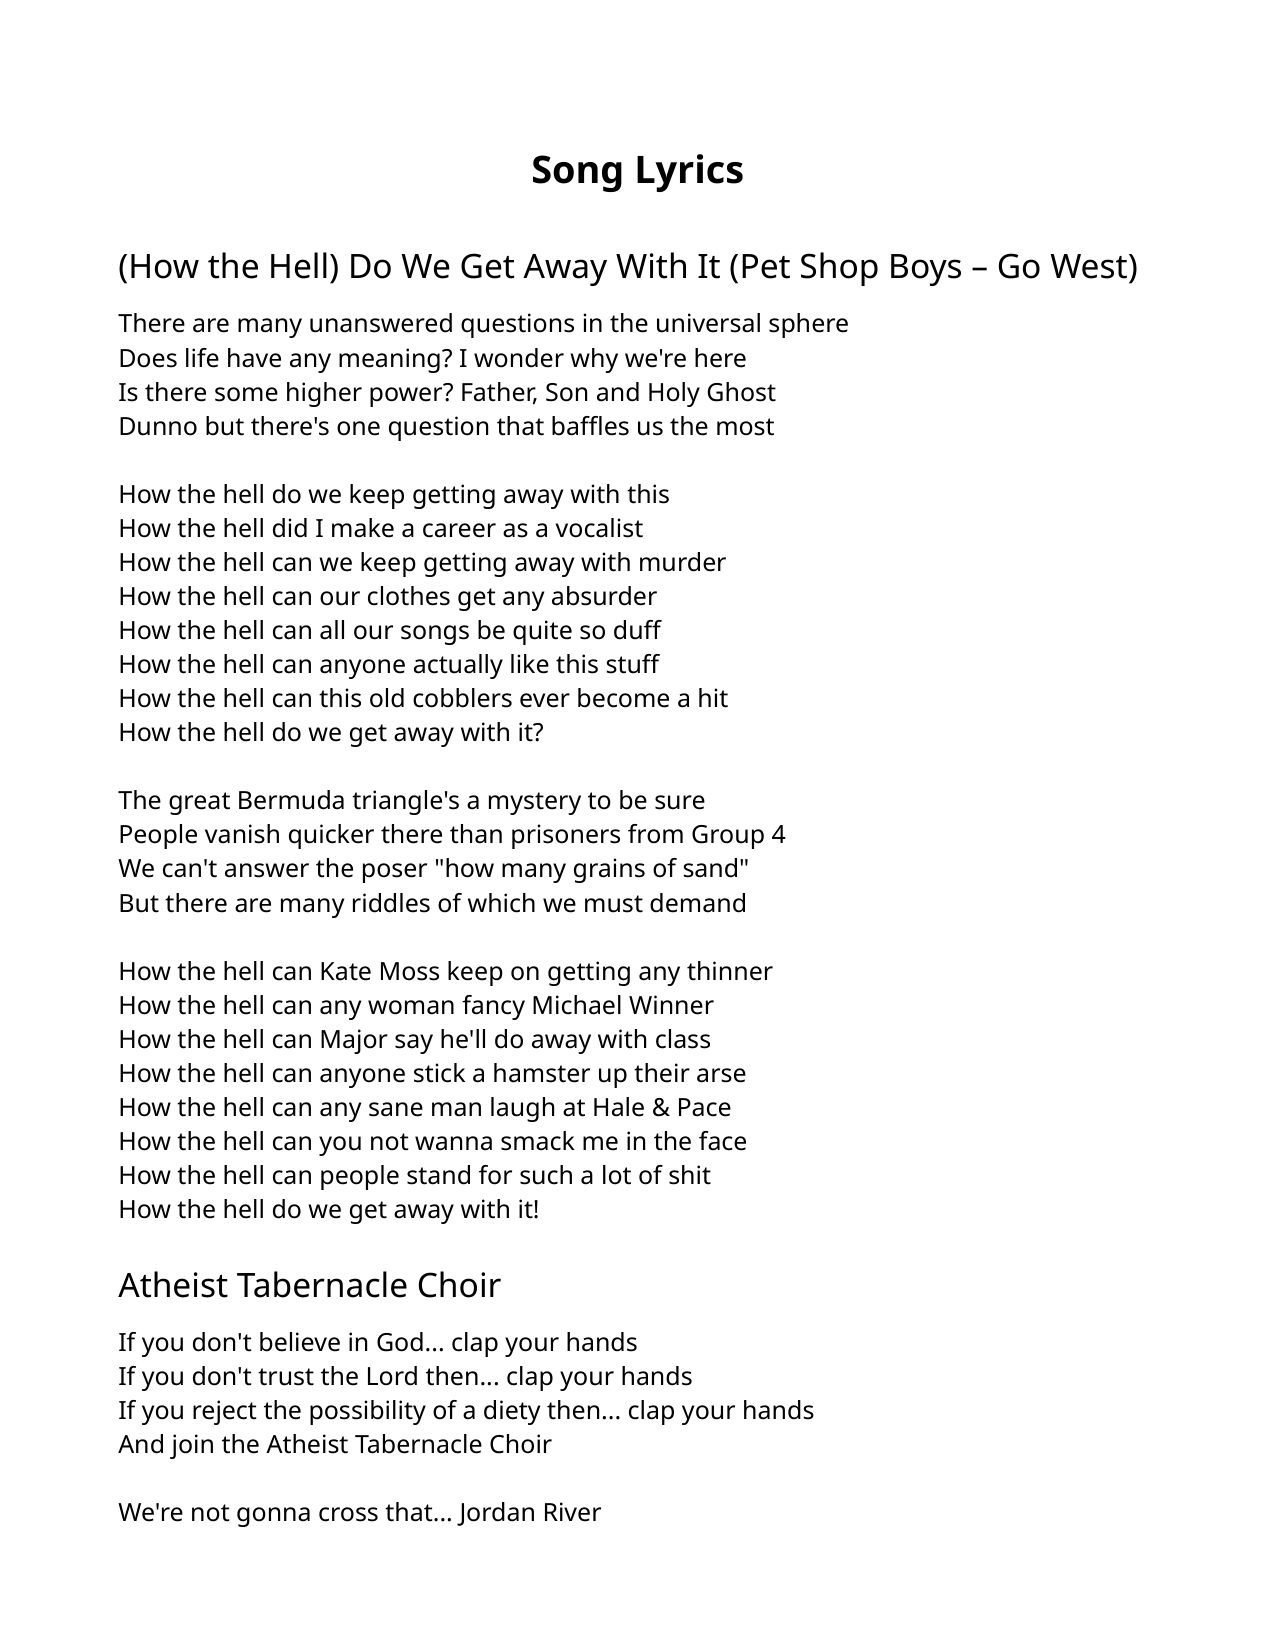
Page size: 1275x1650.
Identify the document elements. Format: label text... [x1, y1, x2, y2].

text But there are many riddles of which we must demand [118, 885, 1157, 919]
text We can't answer the poser "how many grains of sand" [118, 851, 1157, 885]
text How the hell can our clothes get any absurder [118, 579, 1157, 613]
text How the hell do we get away with it! [118, 1192, 1157, 1226]
text The great Bermuda triangle's a mystery to be sure [118, 783, 1157, 817]
text How the hell can all our songs be quite so duff [118, 613, 1157, 647]
text How the hell do we keep getting away with this [118, 476, 1157, 511]
subtitle Song Lyrics [118, 143, 1157, 195]
text If you reject the possibility of a diety then... clap your hands [118, 1393, 1157, 1427]
text How the hell can you not wanna smack me in the face [118, 1124, 1157, 1158]
text How the hell can any sane man laugh at Hale & Pace [118, 1089, 1157, 1124]
text People vanish quicker there than prisoners from Group 4 [118, 817, 1157, 851]
text If you don't believe in God... clap your hands [118, 1325, 1157, 1359]
text How the hell can people stand for such a lot of shit [118, 1158, 1157, 1192]
text If you don't trust the Lord then... clap your hands [118, 1359, 1157, 1393]
text How the hell can this old cobblers ever become a hit [118, 681, 1157, 715]
text How the hell can any woman fancy Michael Winner [118, 987, 1157, 1021]
text Dunno but there's one question that baffles us the most [118, 408, 1157, 442]
text There are many unanswered questions in the universal sphere [118, 306, 1157, 340]
text How the hell do we get away with it? [118, 715, 1157, 749]
text How the hell can we keep getting away with murder [118, 544, 1157, 579]
text Does life have any meaning? I wonder why we're here [118, 340, 1157, 374]
text And join the Atheist Tabernacle Choir [118, 1427, 1157, 1461]
text How the hell can Major say he'll do away with class [118, 1021, 1157, 1056]
text Is there some higher power? Father, Son and Holy Ghost [118, 374, 1157, 408]
subtitle Atheist Tabernacle Choir [118, 1261, 1157, 1307]
text We're not gonna cross that... Jordan River [118, 1495, 1157, 1529]
text How the hell did I make a career as a vocalist [118, 511, 1157, 544]
text How the hell can anyone stick a hamster up their arse [118, 1056, 1157, 1089]
text How the hell can anyone actually like this stuff [118, 647, 1157, 681]
subtitle (How the Hell) Do We Get Away With It (Pet Shop Boys – Go West) [118, 243, 1157, 288]
text How the hell can Kate Moss keep on getting any thinner [118, 953, 1157, 987]
